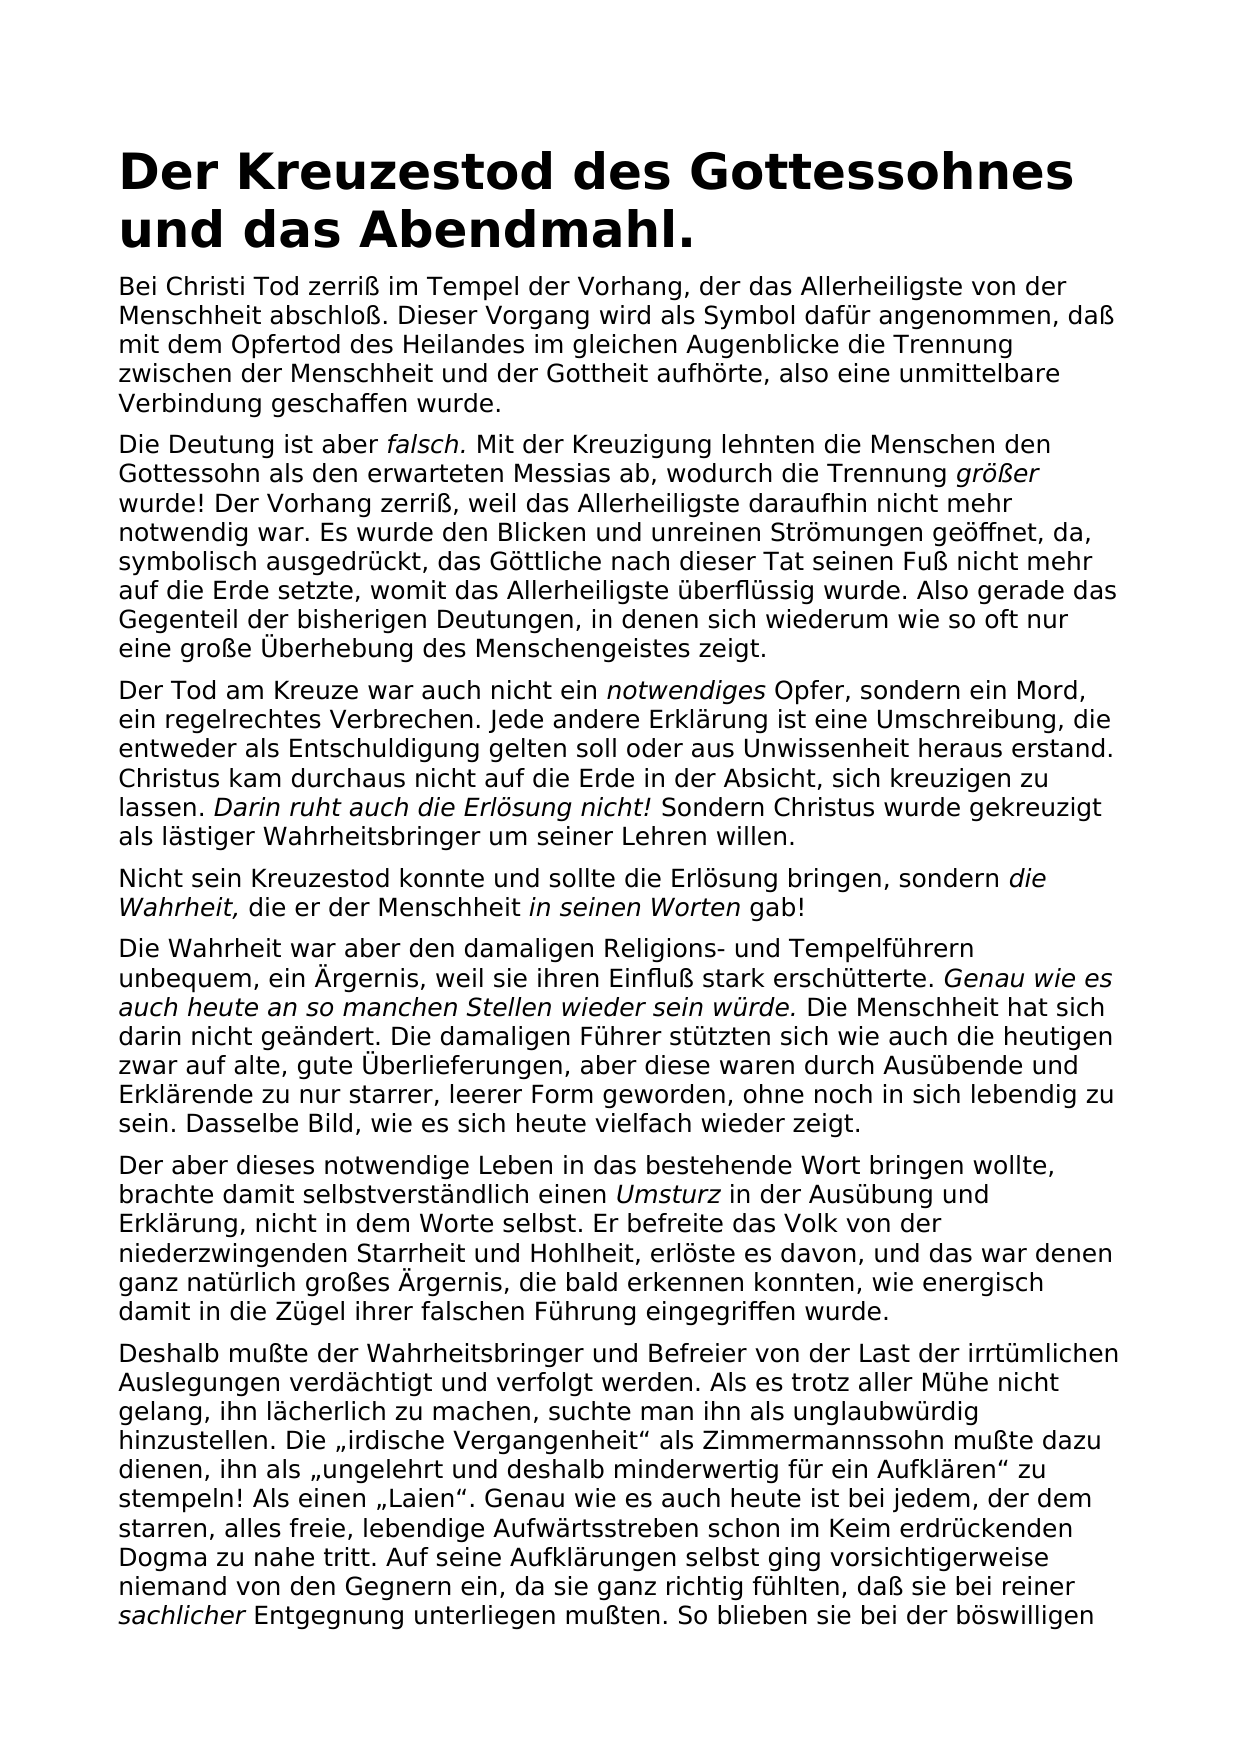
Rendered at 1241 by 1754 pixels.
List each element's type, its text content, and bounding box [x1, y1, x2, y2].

text Die Deutung ist aber falsch. Mit der Kreuzigung lehnten die Menschen den Gottessohn als den erwarteten Messias ab, wodurch die Trennung größer wurde! Der Vorhang zerriß, weil das Allerheiligste daraufhin nicht mehr notwendig war. Es wurde den Blicken und unreinen Strömungen geöffnet, da, symbolisch ausgedrückt, das Göttliche nach dieser Tat seinen Fuß nicht mehr auf die Erde setzte, womit das Allerheiligste überflüssig wurde. Also gerade das Gegenteil der bisherigen Deutungen, in denen sich wiederum wie so oft nur eine große Überhebung des Menschengeistes zeigt. [118, 430, 1122, 664]
subtitle Der Kreuzestod des Gottessohnes und das Abendmahl. [118, 143, 1122, 259]
text Der aber dieses notwendige Leben in das bestehende Wort bringen wollte, brachte damit selbstverständlich einen Umsturz in der Ausübung und Erklärung, nicht in dem Worte selbst. Er befreite das Volk von der niederzwingenden Starrheit und Hohlheit, erlöste es davon, und das war denen ganz natürlich großes Ärgernis, die bald erkennen konnten, wie energisch damit in die Zügel ihrer falschen Führung eingegriffen wurde. [118, 1151, 1122, 1326]
text Der Tod am Kreuze war auch nicht ein notwendiges Opfer, sondern ein Mord, ein regelrechtes Verbrechen. Jede andere Erklärung ist eine Umschreibung, die entweder als Entschuldigung gelten soll oder aus Unwissenheit heraus erstand. Christus kam durchaus nicht auf die Erde in der Absicht, sich kreuzigen zu lassen. Darin ruht auch die Erlösung nicht! Sondern Christus wurde gekreuzigt als lästiger Wahrheitsbringer um seiner Lehren willen. [118, 676, 1122, 851]
text Bei Christi Tod zerriß im Tempel der Vorhang, der das Allerheiligste von der Menschheit abschloß. Dieser Vorgang wird als Symbol dafür angenommen, daß mit dem Opfertod des Heilandes im gleichen Augenblicke die Trennung zwischen der Menschheit und der Gottheit aufhörte, also eine unmittelbare Verbindung geschaffen wurde. [118, 272, 1122, 418]
text Deshalb mußte der Wahrheitsbringer und Befreier von der Last der irrtümlichen Auslegungen verdächtigt und verfolgt werden. Als es trotz aller Mühe nicht gelang, ihn lächerlich zu machen, suchte man ihn als unglaubwürdig hinzustellen. Die „irdische Vergangenheit“ als Zimmermannssohn mußte dazu dienen, ihn als „ungelehrt und deshalb minderwertig für ein Aufklären“ zu stempeln! Als einen „Laien“. Genau wie es auch heute ist bei jedem, der dem starren, alles freie, lebendige Aufwärtsstreben schon im Keim erdrückenden Dogma zu nahe tritt. Auf seine Aufklärungen selbst ging vorsichtigerweise niemand von den Gegnern ein, da sie ganz richtig fühlten, daß sie bei reiner sachlicher Entgegnung unterliegen mußten. So blieben sie bei der böswilligen [118, 1339, 1122, 1630]
text Die Wahrheit war aber den damaligen Religions- und Tempelführern unbequem, ein Ärgernis, weil sie ihren Einfluß stark erschütterte. Genau wie es auch heute an so manchen Stellen wieder sein würde. Die Menschheit hat sich darin nicht geändert. Die damaligen Führer stützten sich wie auch die heutigen zwar auf alte, gute Überlieferungen, aber diese waren durch Ausübende und Erklärende zu nur starrer, leerer Form geworden, ohne noch in sich lebendig zu sein. Dasselbe Bild, wie es sich heute vielfach wieder zeigt. [118, 934, 1122, 1139]
text Nicht sein Kreuzestod konnte und sollte die Erlösung bringen, sondern die Wahrheit, die er der Menschheit in seinen Worten gab! [118, 864, 1122, 922]
